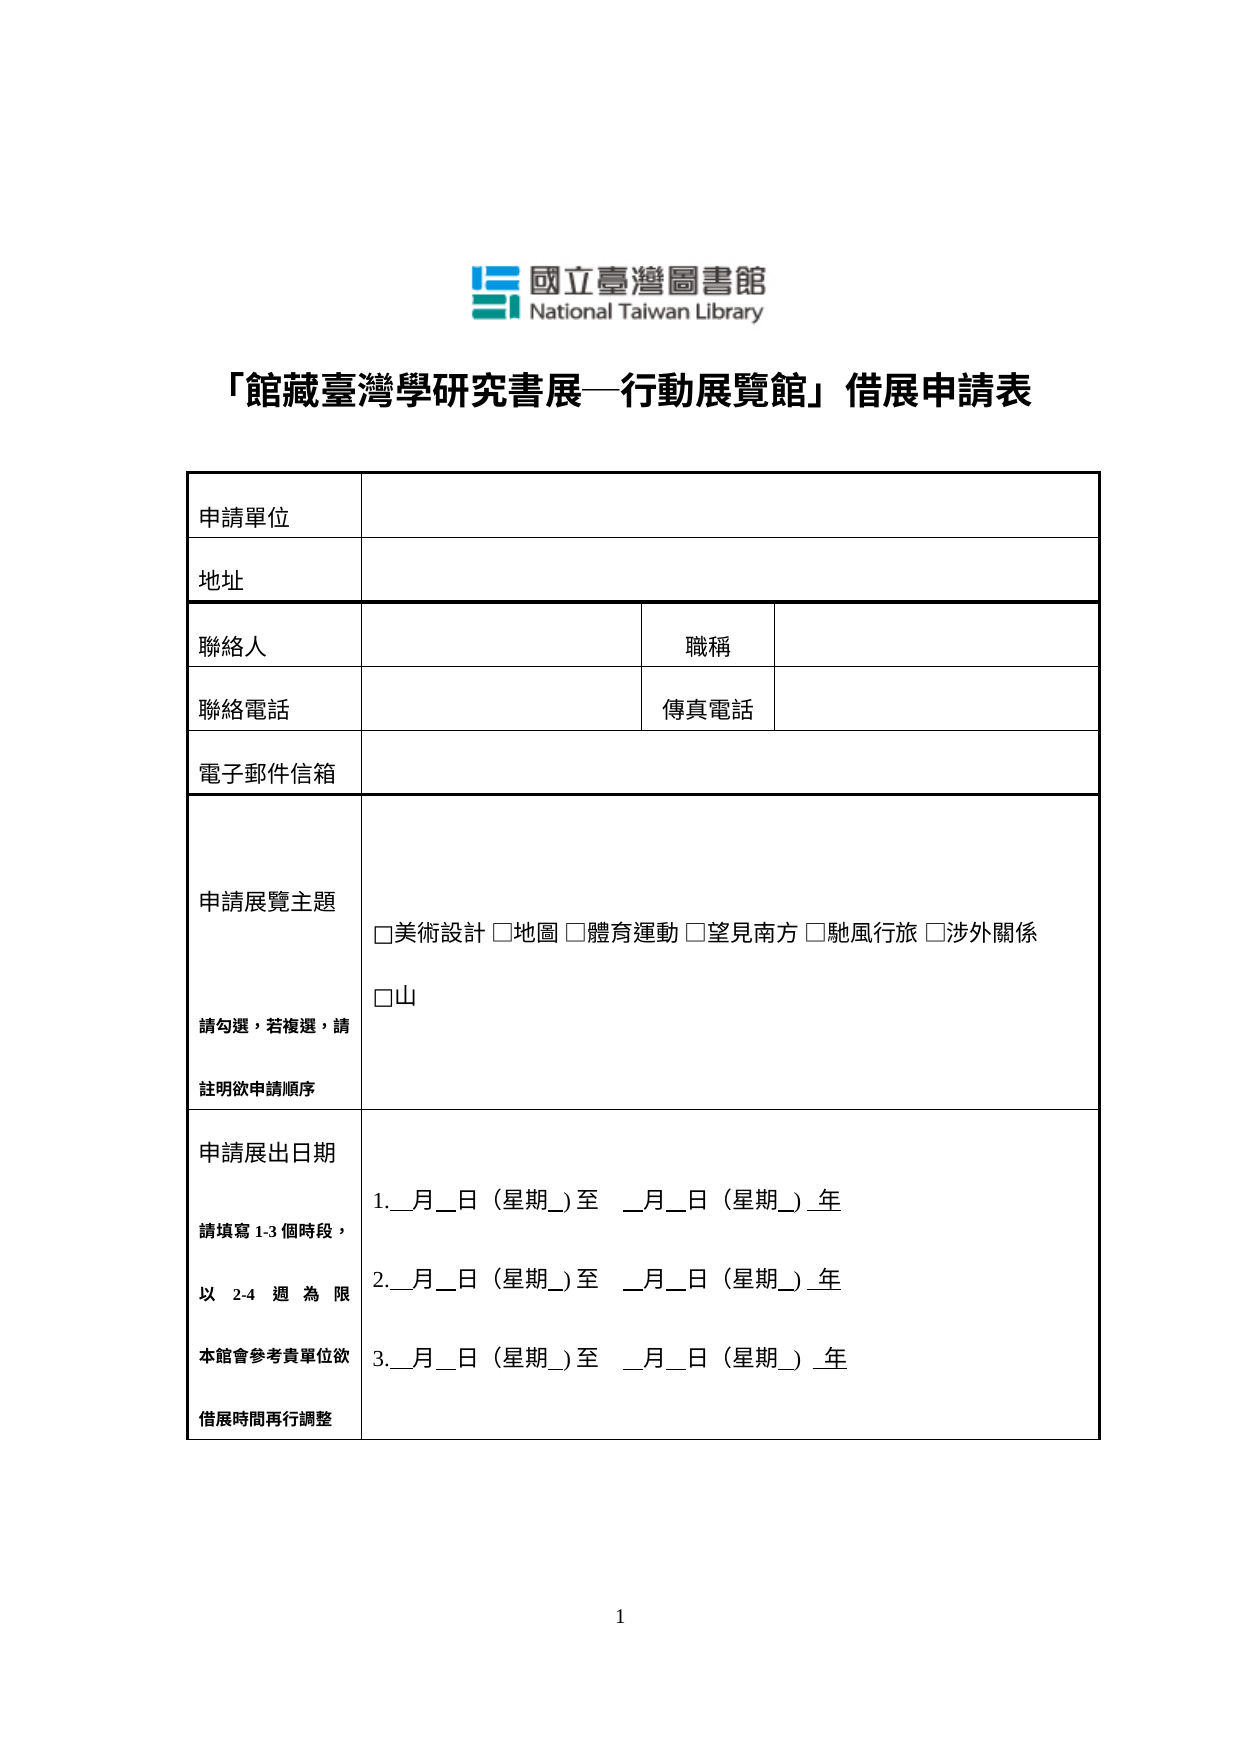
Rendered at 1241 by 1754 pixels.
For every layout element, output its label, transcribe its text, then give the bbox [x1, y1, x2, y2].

table_cell [362, 667, 641, 729]
table_cell 職稱 [642, 604, 774, 666]
table_cell 電子郵件信箱 [189, 731, 361, 793]
table_cell 傳真電話 [642, 667, 774, 729]
table_header 申請單位 [189, 474, 361, 537]
table_cell 申請展出日期 請填寫1-3個時段，以2-4週為限 本館會參考貴單位欲借展時間再行調整 [189, 1110, 361, 1439]
table_cell [775, 604, 1098, 666]
table_cell 聯絡電話 [189, 667, 361, 729]
table_cell [775, 667, 1098, 729]
table_cell 聯絡人 [189, 604, 361, 666]
text 「館藏臺灣學研究書展─行動展覽館」借展申請表 [187, 346, 1053, 409]
table_cell 申請展覽主題 請勾選，若複選，請註明欲申請順序 [189, 796, 361, 1109]
table_cell [362, 538, 1098, 600]
table_cell □美術設計 □地圖 □體育運動 □望見南方 □馳風行旅 □涉外關係 □山 [362, 796, 1098, 1109]
table_cell [362, 604, 641, 666]
table_cell 地址 [189, 538, 361, 600]
table_cell [362, 731, 1098, 793]
table_header [362, 474, 1098, 537]
table_cell 1. 月 日（星期 ) 至 月 日（星期 ) 年 2. 月 日（星期 ) 至 月 日（星期 ) 年 3. 月 日（星期 ) 至 月 日（星期 ) 年 [362, 1110, 1098, 1439]
